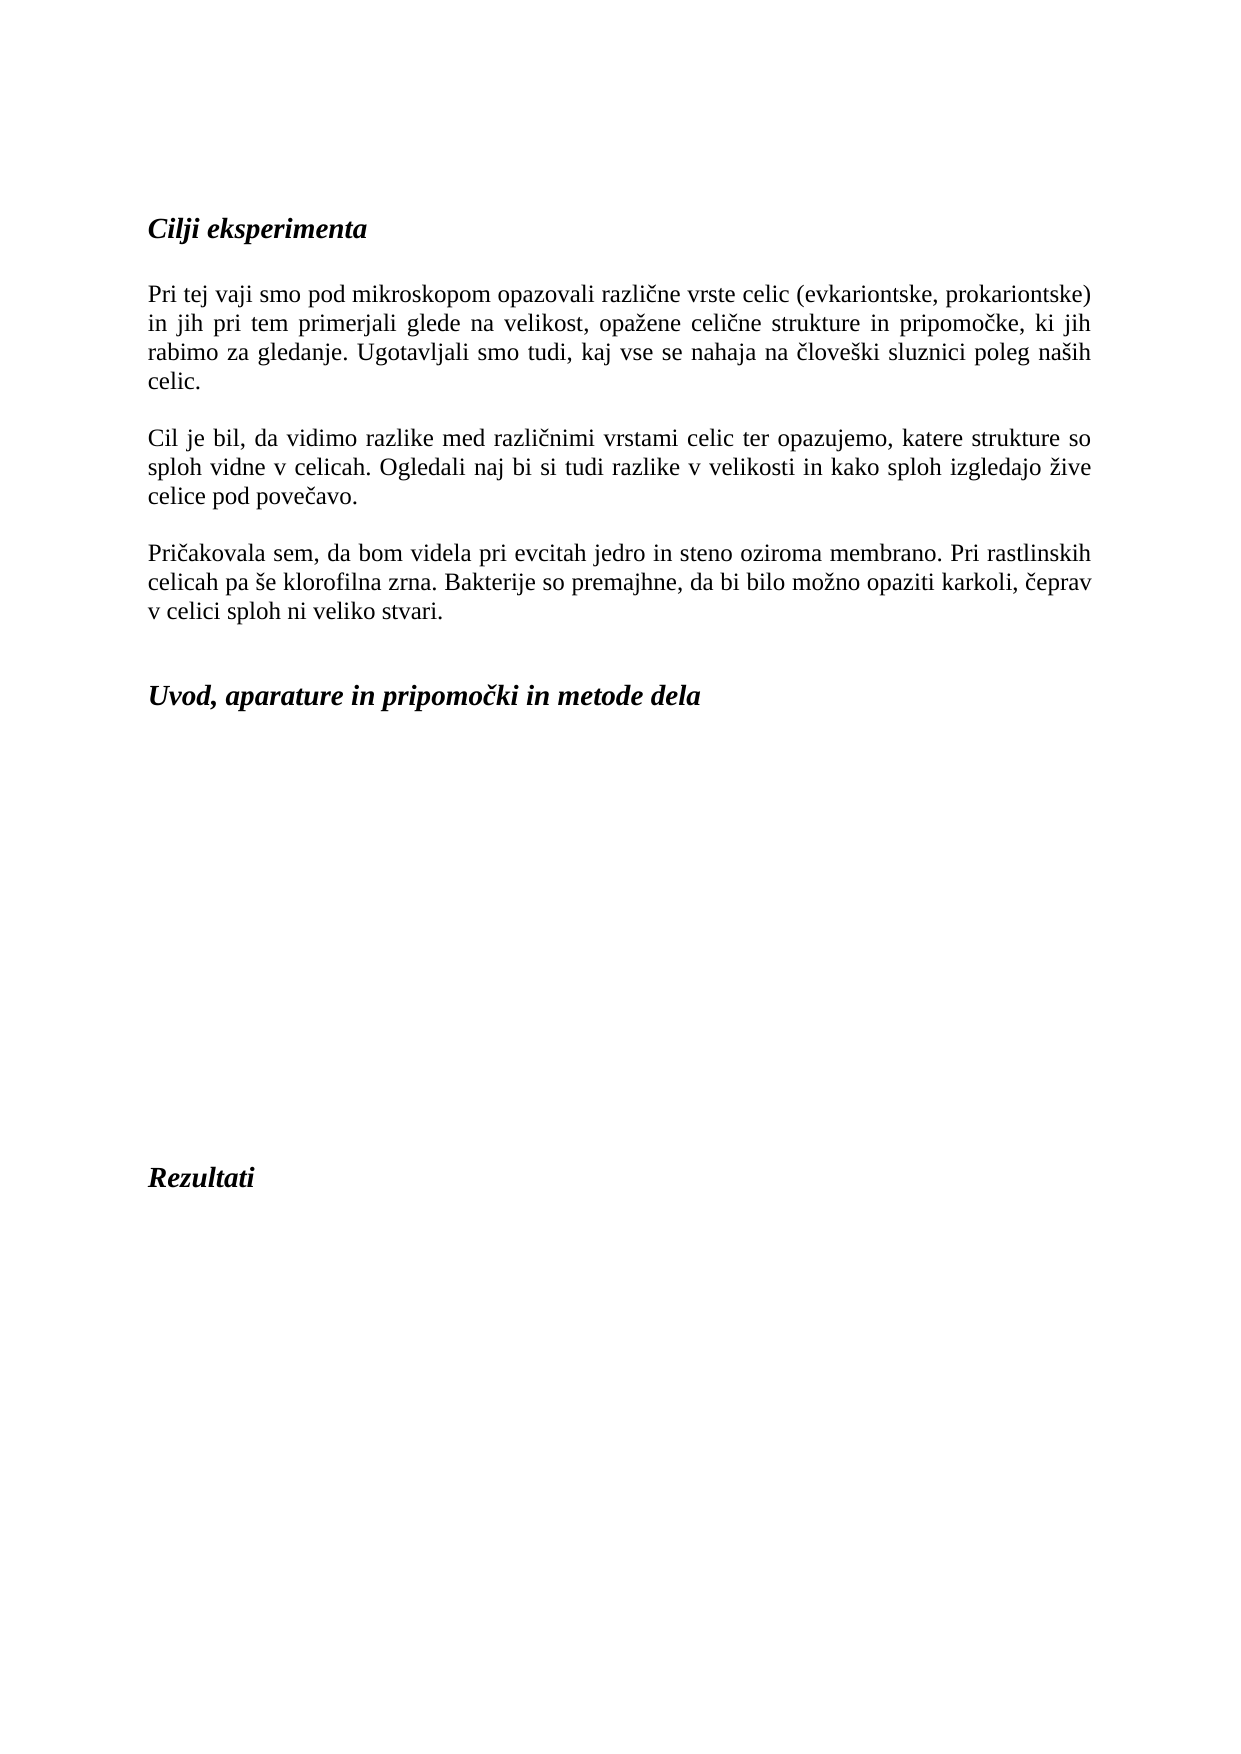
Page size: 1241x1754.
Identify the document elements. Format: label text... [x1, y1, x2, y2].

subtitle Cilji eksperimenta [148, 211, 1093, 244]
text Pri tej vaji smo pod mikroskopom opazovali različne vrste celic (evkariontske, prokariontske) in jih pri tem primerjali glede na velikost, opažene celične strukture in pripomočke, ki jih rabimo za gledanje. Ugotavljali smo tudi, kaj vse se nahaja na človeški sluznici poleg naših celic. [148, 279, 1093, 394]
subtitle Rezultati [148, 1160, 1093, 1193]
subtitle Uvod, aparature in pripomočki in metode dela [148, 678, 1093, 712]
text Pričakovala sem, da bom videla pri evcitah jedro in steno oziroma membrano. Pri rastlinskih celicah pa še klorofilna zrna. Bakterije so premajhne, da bi bilo možno opaziti karkoli, čeprav v celici sploh ni veliko stvari. [148, 538, 1093, 624]
text Cil je bil, da vidimo razlike med različnimi vrstami celic ter opazujemo, katere strukture so sploh vidne v celicah. Ogledali naj bi si tudi razlike v velikosti in kako sploh izgledajo žive celice pod povečavo. [148, 423, 1093, 509]
